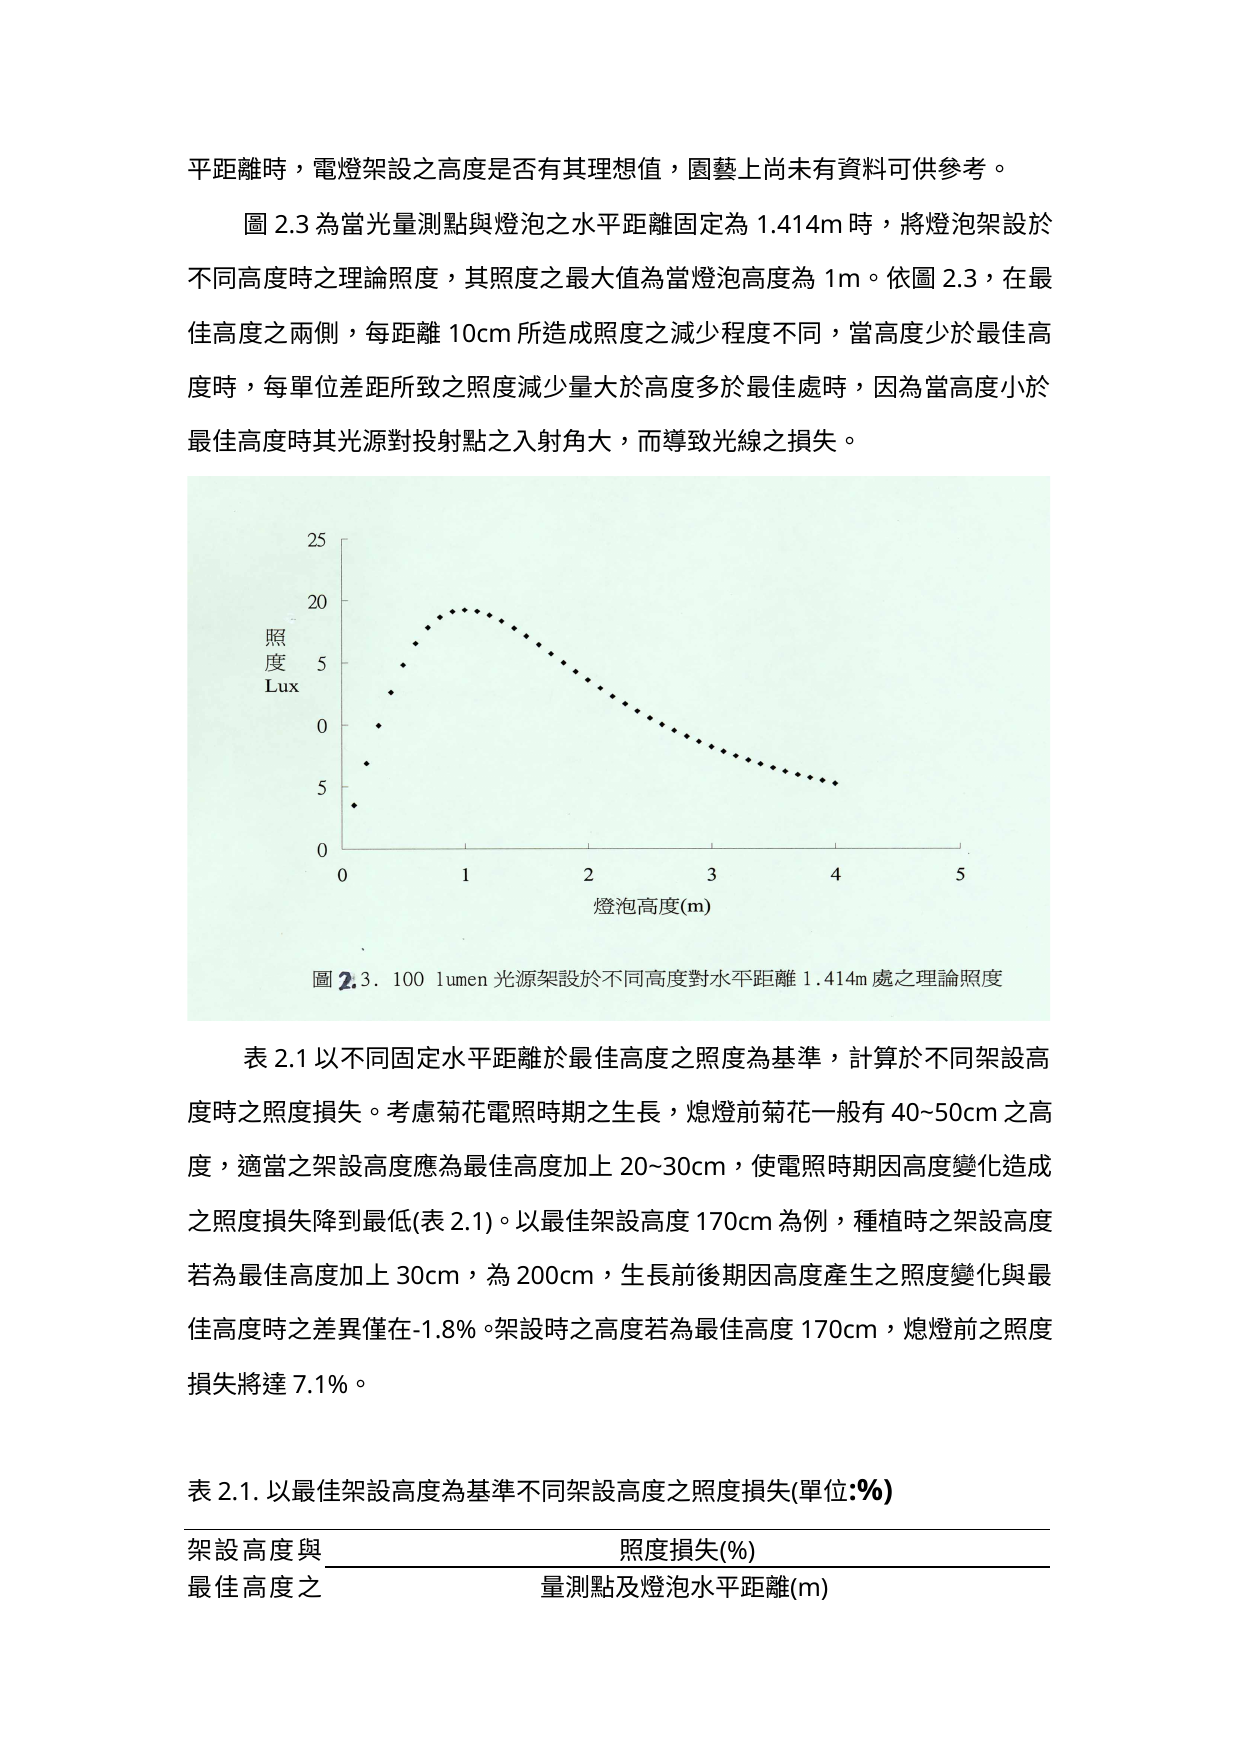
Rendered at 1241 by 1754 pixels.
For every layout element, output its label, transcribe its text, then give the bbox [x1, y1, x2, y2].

table_header 照度損失(%) [325, 1530, 1050, 1566]
text 表2.1. 以最佳架設高度為基準不同架設高度之照度損失(單位:%) [187, 1470, 1053, 1509]
text 圖2.3為當光量測點與燈泡之水平距離固定為1.414m時，將燈泡架設於不同高度時之理論照度，其照度之最大值為當燈泡高度為1m。依圖2.3，在最佳高度之兩側，每距離10cm所造成照度之減少程度不同，當高度少於最佳高度時，每單位差距所致之照度減少量大於高度多於最佳處時，因為當高度小於最佳高度時其光源對投射點之入射角大，而導致光線之損失。 [187, 204, 1053, 458]
table_cell 量測點及燈泡水平距離(m) [325, 1568, 1050, 1604]
table_header 架設高度與最佳高度之 [184, 1530, 325, 1604]
text 平距離時，電燈架設之高度是否有其理想值，園藝上尚未有資料可供參考。 [187, 150, 1053, 186]
text 表2.1以不同固定水平距離於最佳高度之照度為基準，計算於不同架設高度時之照度損失。考慮菊花電照時期之生長，熄燈前菊花一般有40~50cm之高度，適當之架設高度應為最佳高度加上20~30cm，使電照時期因高度變化造成之照度損失降到最低(表2.1)。以最佳架設高度170cm為例，種植時之架設高度若為最佳高度加上30cm，為200cm，生長前後期因高度產生之照度變化與最佳高度時之差異僅在-1.8%。架設時之高度若為最佳高度170cm，熄燈前之照度損失將達7.1%。 [187, 1038, 1053, 1401]
picture [187, 476, 1050, 1021]
